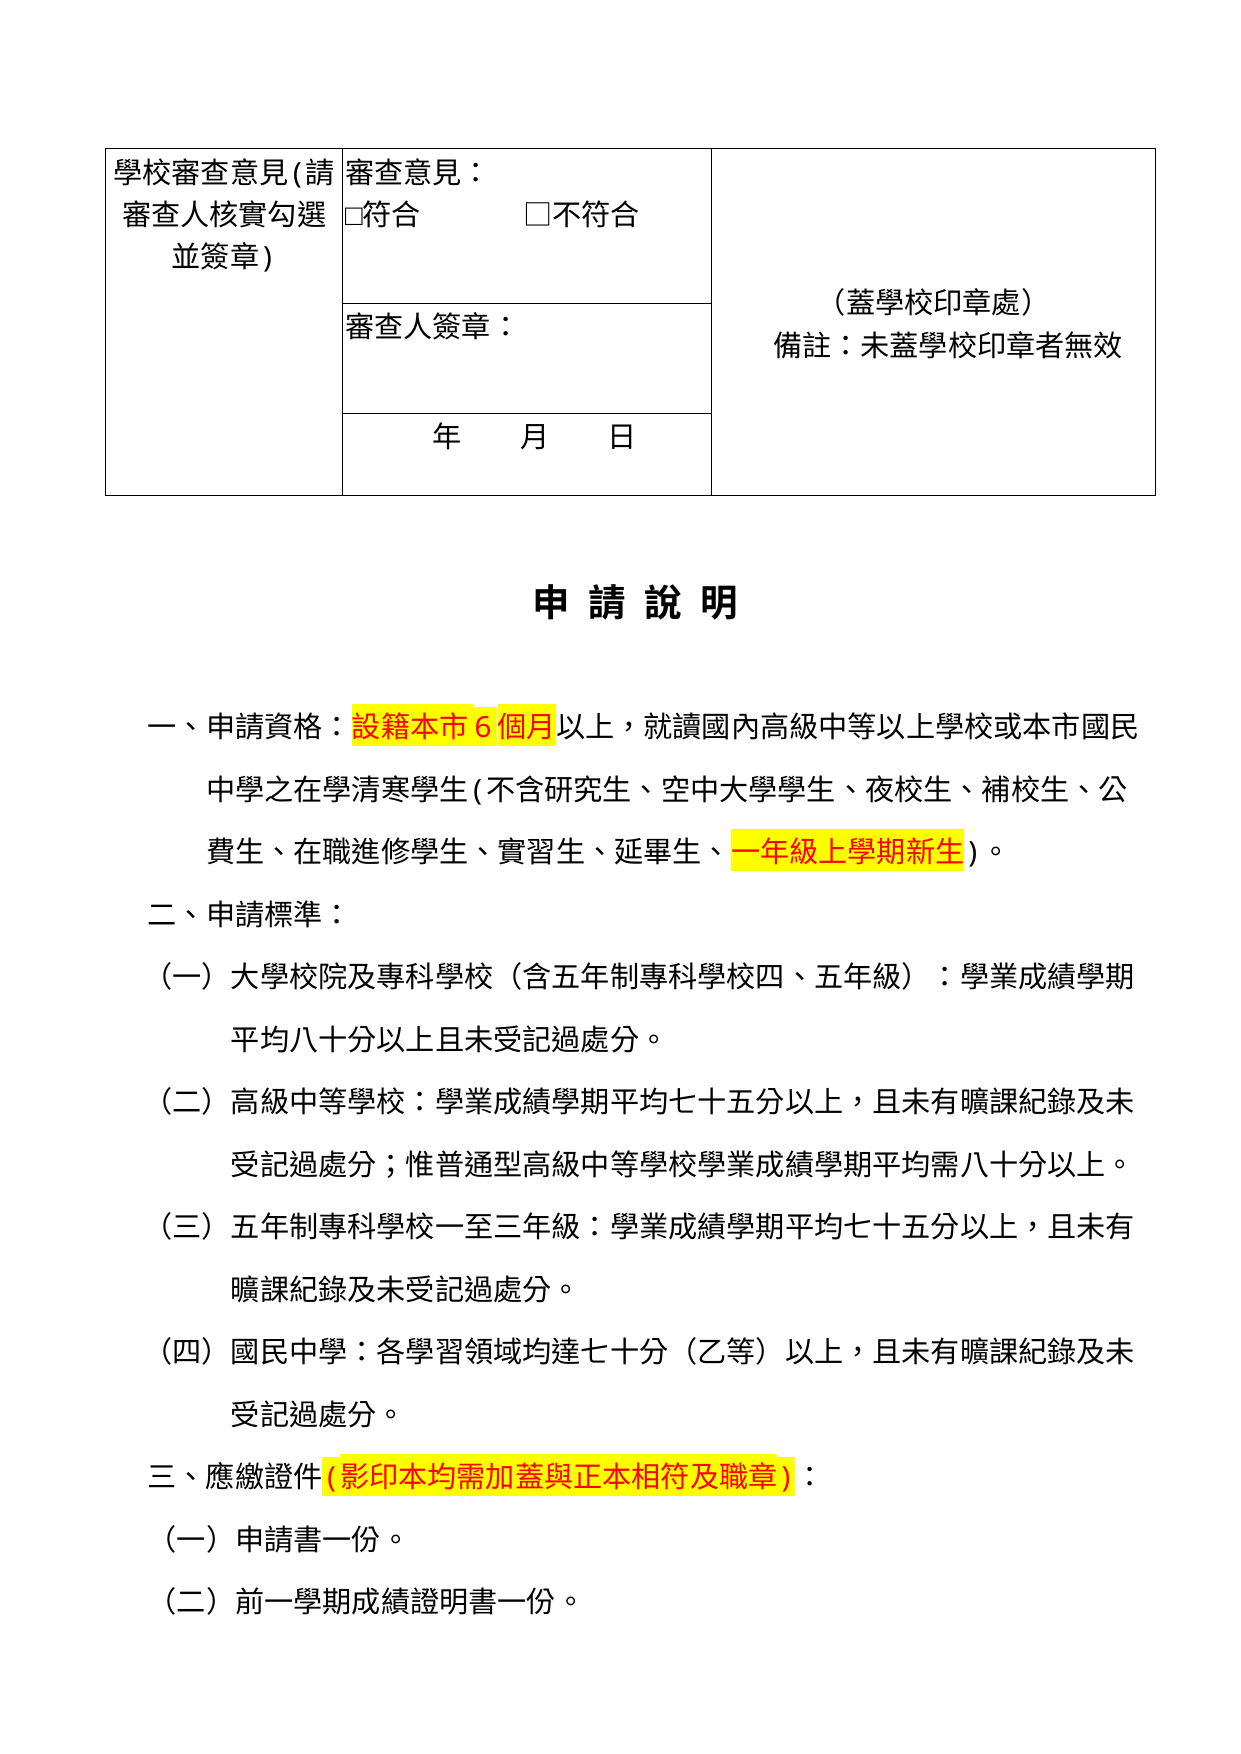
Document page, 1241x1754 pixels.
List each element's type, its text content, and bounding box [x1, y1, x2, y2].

text （二）高級中等學校：學業成績學期平均七十五分以上，且未有曠課紀錄及未受記過處分；惟普通型高級中等學校學業成績學期平均需八十分以上。 [143, 1058, 1152, 1183]
text （四）國民中學：各學習領域均達七十分（乙等）以上，且未有曠課紀錄及未受記過處分。 [143, 1308, 1152, 1433]
text 二、申請標準： [147, 871, 1152, 933]
text 三、應繳證件(影印本均需加蓋與正本相符及職章)： [118, 1433, 1152, 1496]
text （一）大學校院及專科學校（含五年制專科學校四、五年級）：學業成績學期平均八十分以上且未受記過處分。 [143, 933, 1152, 1058]
text 申 請 說 明 [118, 558, 1152, 621]
text （三）五年制專科學校一至三年級：學業成績學期平均七十五分以上，且未有曠課紀錄及未受記過處分。 [143, 1183, 1152, 1308]
text 一、申請資格：設籍本市6個月以上，就讀國內高級中等以上學校或本市國民中學之在學清寒學生(不含研究生、空中大學學生、夜校生、補校生、公費生、在職進修學生、實習生、延畢生、一年級上學期新生)。 [147, 683, 1152, 871]
table_cell （蓋學校印章處） 備註：未蓋學校印章者無效 [712, 149, 1155, 495]
text （二）前一學期成績證明書一份。 [147, 1558, 1152, 1621]
table_cell 審查意見： □符合 □不符合 [343, 149, 711, 303]
table_cell 學校審查意見(請審查人核實勾選並簽章) [106, 149, 342, 495]
table_cell 審查人簽章： [343, 304, 711, 412]
table_cell 年 月 日 [343, 414, 711, 495]
text （一）申請書一份。 [147, 1496, 1152, 1558]
